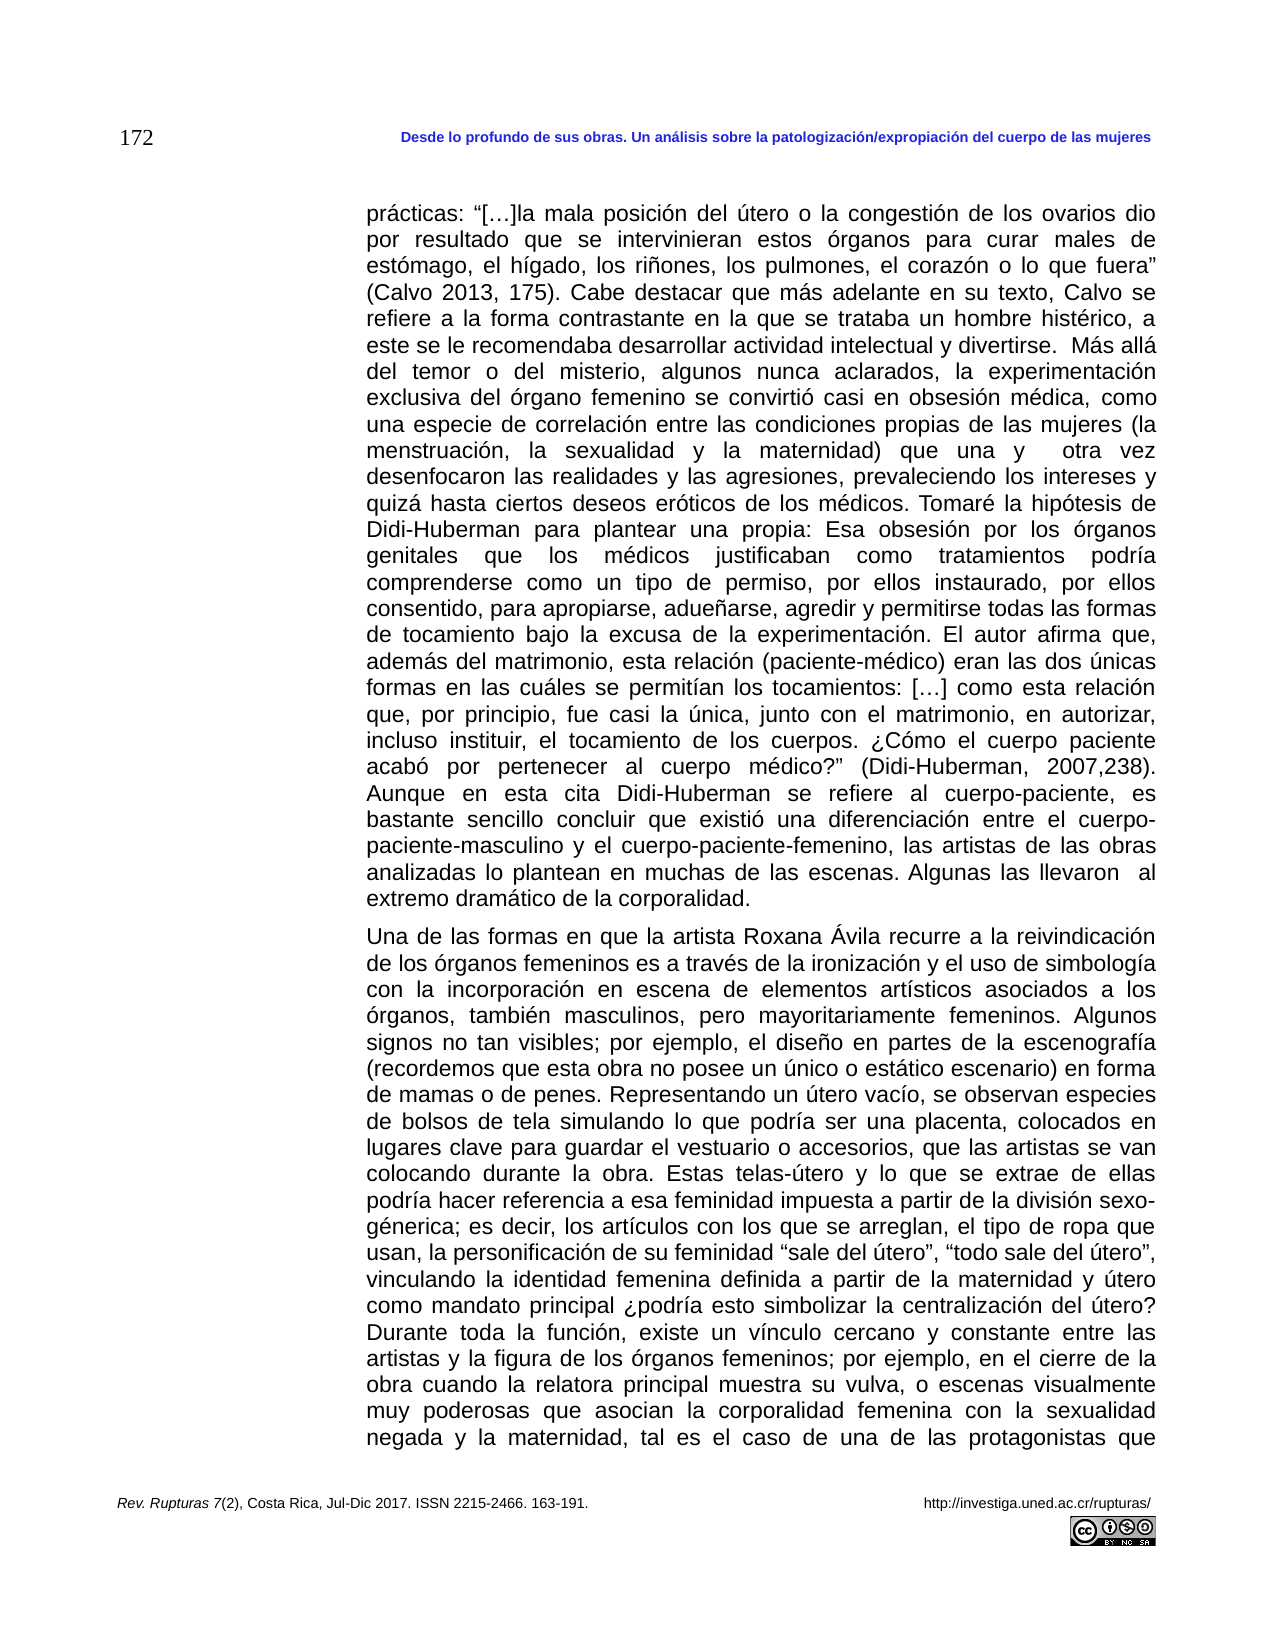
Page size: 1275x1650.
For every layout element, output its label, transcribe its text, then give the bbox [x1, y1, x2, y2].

picture [1070, 1516, 1156, 1546]
text Una de las formas en que la artista Roxana Ávila recurre a la reivindicación de los órganos femeninos es a través de la ironización y el uso de simbología con la incorporación en escena de elementos artísticos asociados a los órganos, también masculinos, pero mayoritariamente femeninos. Algunos signos no tan visibles; por ejemplo, el diseño en partes de la escenografía (recordemos que esta obra no posee un único o estático escenario) en forma de mamas o de penes. Representando un útero vacío, se observan especies de bolsos de tela simulando lo que podría ser una placenta, colocados en lugares clave para guardar el vestuario o accesorios, que las artistas se van colocando durante la obra. Estas telas-útero y lo que se extrae de ellas podría hacer referencia a esa feminidad impuesta a partir de la división sexo-génerica; es decir, los artículos con los que se arreglan, el tipo de ropa que usan, la personificación de su feminidad “sale del útero”, “todo sale del útero”, vinculando la identidad femenina definida a partir de la maternidad y útero como mandato principal ¿podría esto simbolizar la centralización del útero? Durante toda la función, existe un vínculo cercano y constante entre las artistas y la figura de los órganos femeninos; por ejemplo, en el cierre de la obra cuando la relatora principal muestra su vulva, o escenas visualmente muy poderosas que asocian la corporalidad femenina con la sexualidad negada y la maternidad, tal es el caso de una de las protagonistas que [366, 923, 1157, 1450]
text prácticas: “[…]la mala posición del útero o la congestión de los ovarios dio por resultado que se intervinieran estos órganos para curar males de estómago, el hígado, los riñones, los pulmones, el corazón o lo que fuera” (Calvo 2013, 175). Cabe destacar que más adelante en su texto, Calvo se refiere a la forma contrastante en la que se trataba un hombre histérico, a este se le recomendaba desarrollar actividad intelectual y divertirse. Más allá del temor o del misterio, algunos nunca aclarados, la experimentación exclusiva del órgano femenino se convirtió casi en obsesión médica, como una especie de correlación entre las condiciones propias de las mujeres (la menstruación, la sexualidad y la maternidad) que una y otra vez desenfocaron las realidades y las agresiones, prevaleciendo los intereses y quizá hasta ciertos deseos eróticos de los médicos. Tomaré la hipótesis de Didi-Huberman para plantear una propia: Esa obsesión por los órganos genitales que los médicos justificaban como tratamientos podría comprenderse como un tipo de permiso, por ellos instaurado, por ellos consentido, para apropiarse, adueñarse, agredir y permitirse todas las formas de tocamiento bajo la excusa de la experimentación. El autor afirma que, además del matrimonio, esta relación (paciente-médico) eran las dos únicas formas en las cuáles se permitían los tocamientos: […] como esta relación que, por principio, fue casi la única, junto con el matrimonio, en autorizar, incluso instituir, el tocamiento de los cuerpos. ¿Cómo el cuerpo paciente acabó por pertenecer al cuerpo médico?” (Didi-Huberman, 2007,238). Aunque en esta cita Didi-Huberman se refiere al cuerpo-paciente, es bastante sencillo concluir que existió una diferenciación entre el cuerpo-paciente-masculino y el cuerpo-paciente-femenino, las artistas de las obras analizadas lo plantean en muchas de las escenas. Algunas las llevaron al extremo dramático de la corporalidad. [366, 200, 1157, 911]
